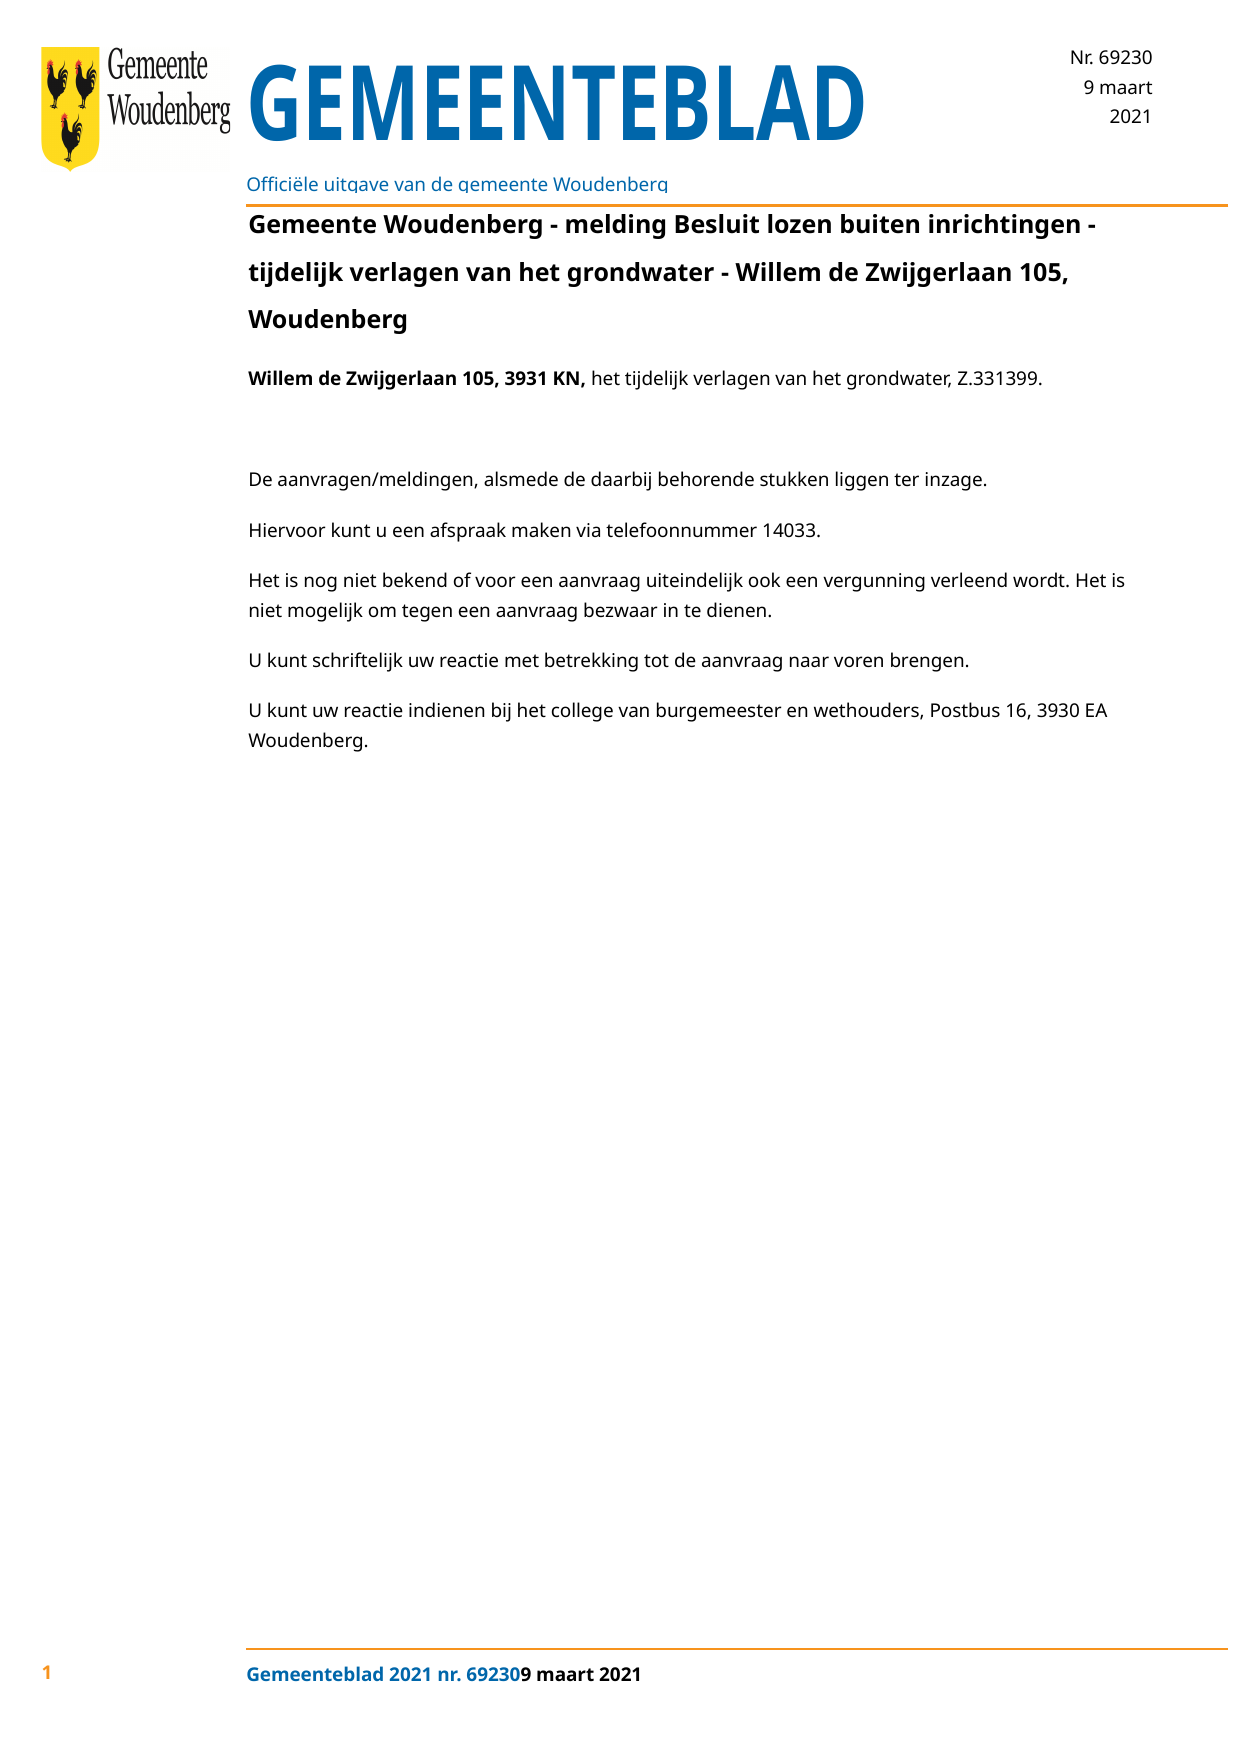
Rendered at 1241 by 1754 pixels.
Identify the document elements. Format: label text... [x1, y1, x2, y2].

picture [41, 47, 231, 172]
text Willem de Zwijgerlaan 105, 3931 KN, het tijdelijk verlagen van het grondwater, Z.331399. [248, 366, 1152, 391]
text Het is nog niet bekend of voor een aanvraag uiteindelijk ook een vergunning verleend wordt. Het is niet mogelijk om tegen een aanvraag bezwaar in te dienen. [248, 567, 1152, 622]
text U kunt uw reactie indienen bij het college van burgemeester en wethouders, Postbus 16, 3930 EA Woudenberg. [248, 698, 1152, 753]
text U kunt schriftelijk uw reactie met betrekking tot de aanvraag naar voren brengen. [248, 647, 1152, 673]
text De aanvragen/meldingen, alsmede de daarbij behorende stukken liggen ter inzage. [248, 466, 1152, 492]
text Gemeente Woudenberg - melding Besluit lozen buiten inrichtingen - tijdelijk verlagen van het grondwater - Willem de Zwijgerlaan 105, Woudenberg [248, 207, 1152, 336]
text Hiervoor kunt u een afspraak maken via telefoonnummer 14033. [248, 517, 1152, 542]
